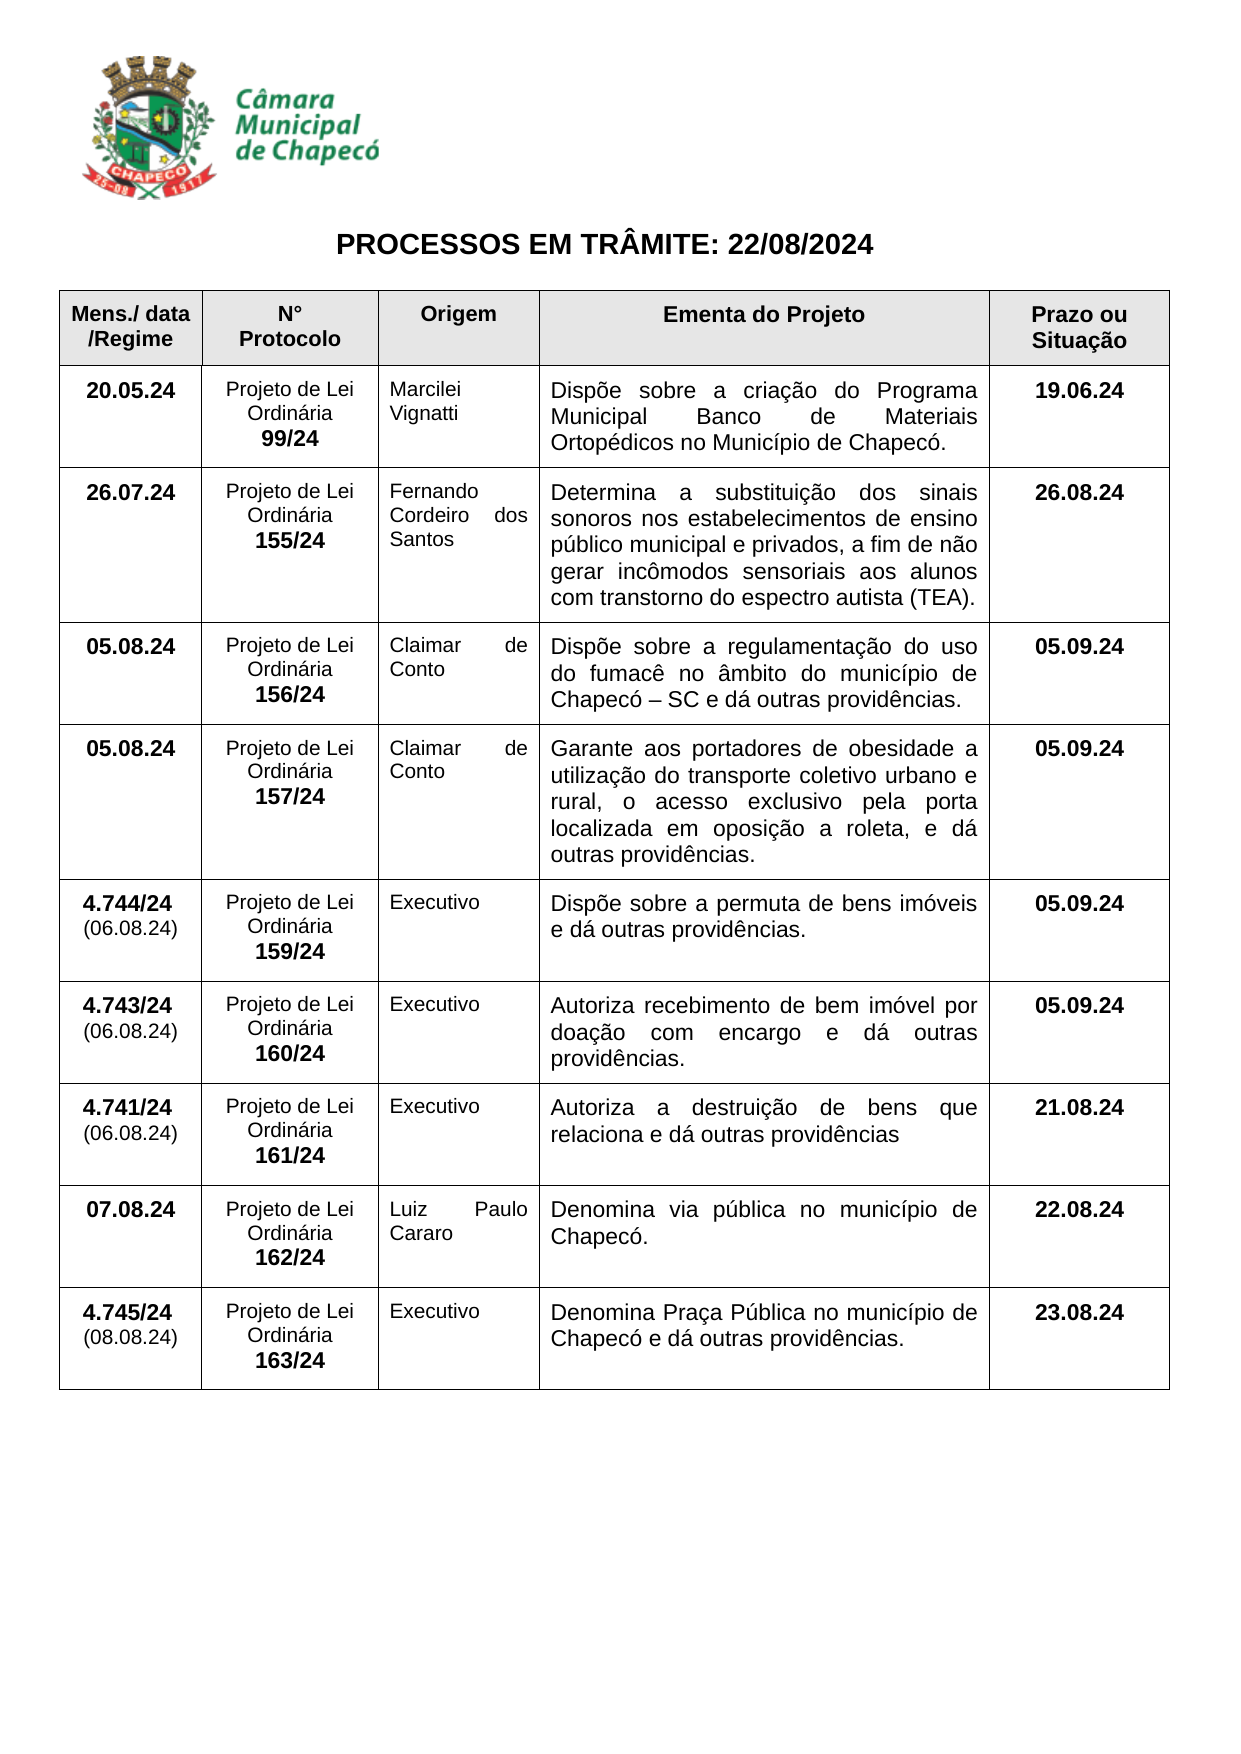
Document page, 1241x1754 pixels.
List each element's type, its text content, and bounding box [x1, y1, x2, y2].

table_cell Dispõe sobre a regulamentação do uso do fumacê no âmbito do município de Chapecó – SC e dá outras providências. [540, 623, 989, 724]
table_cell Luiz Paulo Cararo [379, 1186, 539, 1287]
table_cell 05.09.24 [990, 880, 1169, 981]
table_cell 20.05.24 [60, 366, 201, 467]
table_cell Projeto de Lei Ordinária 163/24 [202, 1288, 378, 1389]
table_cell 21.08.24 [990, 1084, 1169, 1185]
table_cell Projeto de Lei Ordinária 161/24 [202, 1084, 378, 1185]
table_cell Executivo [379, 880, 539, 981]
picture [81, 56, 379, 200]
table_cell Executivo [379, 982, 539, 1083]
table_header Origem [379, 291, 539, 365]
table_cell 26.08.24 [990, 468, 1169, 622]
table_cell Projeto de Lei Ordinária 156/24 [202, 623, 378, 724]
table_cell 4.745/24 (08.08.24) [60, 1288, 201, 1389]
table_header N° Protocolo [203, 291, 378, 365]
table_cell Dispõe sobre a permuta de bens imóveis e dá outras providências. [540, 880, 989, 981]
table_cell Garante aos portadores de obesidade a utilização do transporte coletivo urbano e rural, o acesso exclusivo pela porta localizada em oposição a roleta, e dá outras providências. [540, 725, 989, 878]
table_cell Denomina Praça Pública no município de Chapecó e dá outras providências. [540, 1288, 989, 1389]
table_cell Claimar de Conto [379, 623, 539, 724]
table_cell Autoriza recebimento de bem imóvel por doação com encargo e dá outras providências. [540, 982, 989, 1083]
table_header Mens./ data /Regime [60, 291, 202, 365]
table_cell Projeto de Lei Ordinária 99/24 [202, 366, 378, 467]
table_cell 05.08.24 [60, 623, 201, 724]
table_cell Determina a substituição dos sinais sonoros nos estabelecimentos de ensino público municipal e privados, a fim de não gerar incômodos sensoriais aos alunos com transtorno do espectro autista (TEA). [540, 468, 989, 622]
table_cell 4.744/24 (06.08.24) [60, 880, 201, 981]
table_cell 05.09.24 [990, 982, 1169, 1083]
table_cell 22.08.24 [990, 1186, 1169, 1287]
table_cell Executivo [379, 1084, 539, 1185]
table_cell 07.08.24 [60, 1186, 201, 1287]
table_cell 23.08.24 [990, 1288, 1169, 1389]
table_cell Claimar de Conto [379, 725, 539, 878]
table_cell Fernando Cordeiro dos Santos [379, 468, 539, 622]
table_header Ementa do Projeto [540, 291, 989, 365]
table_cell Projeto de Lei Ordinária 157/24 [202, 725, 378, 878]
table_header Prazo ou Situação [990, 291, 1169, 365]
table_cell Projeto de Lei Ordinária 162/24 [202, 1186, 378, 1287]
table_cell Denomina via pública no município de Chapecó. [540, 1186, 989, 1287]
table_cell 05.09.24 [990, 623, 1169, 724]
table_cell Projeto de Lei Ordinária 160/24 [202, 982, 378, 1083]
table_cell 4.743/24 (06.08.24) [60, 982, 201, 1083]
subtitle PROCESSOS EM TRÂMITE: 22/08/2024 [65, 227, 1145, 261]
table_cell 4.741/24 (06.08.24) [60, 1084, 201, 1185]
table_cell Projeto de Lei Ordinária 159/24 [202, 880, 378, 981]
table_cell 26.07.24 [60, 468, 201, 622]
table_cell Projeto de Lei Ordinária 155/24 [202, 468, 378, 622]
table_cell 05.08.24 [60, 725, 201, 878]
table_cell Autoriza a destruição de bens que relaciona e dá outras providências [540, 1084, 989, 1185]
table_cell Executivo [379, 1288, 539, 1389]
table_cell 05.09.24 [990, 725, 1169, 878]
table_cell 19.06.24 [990, 366, 1169, 467]
table_cell Dispõe sobre a criação do Programa Municipal Banco de Materiais Ortopédicos no Município de Chapecó. [540, 366, 989, 467]
table_cell Marcilei Vignatti [379, 366, 539, 467]
